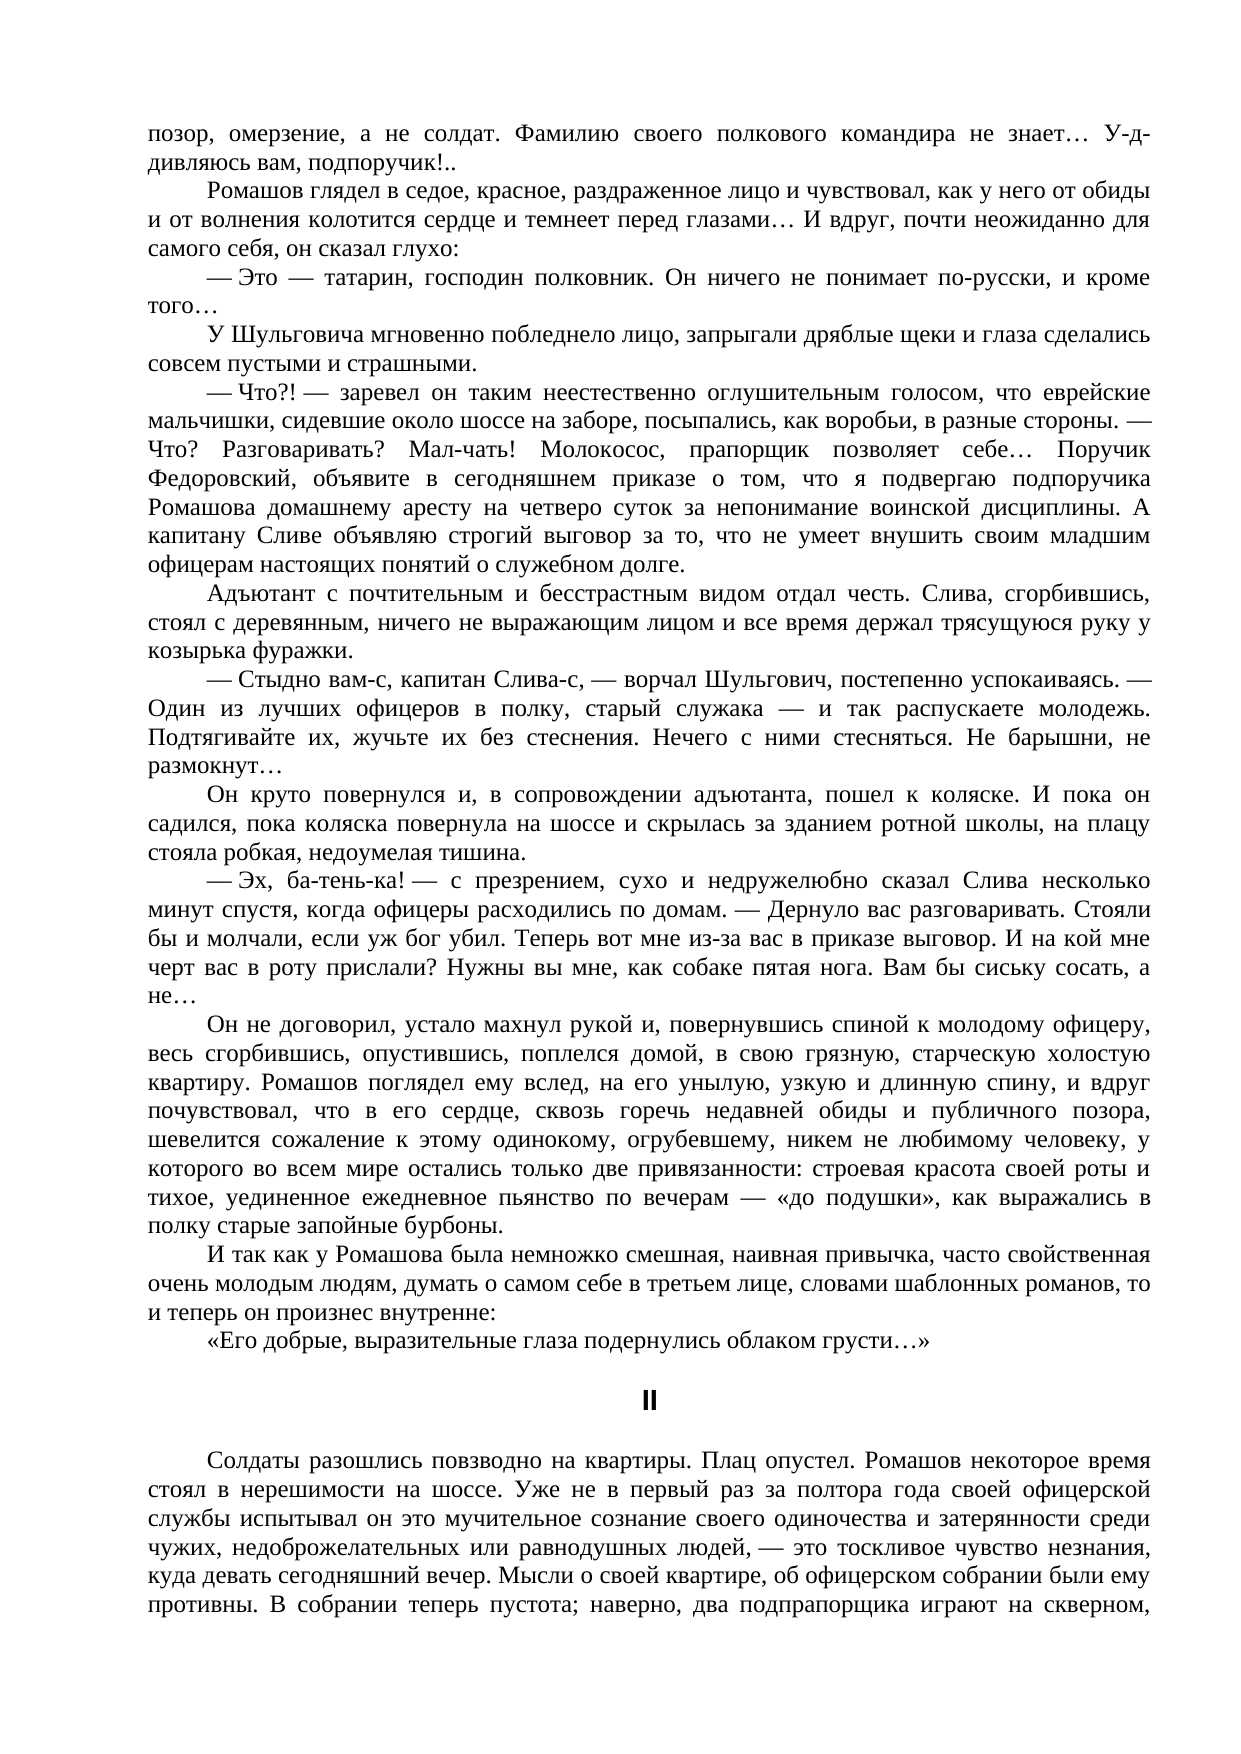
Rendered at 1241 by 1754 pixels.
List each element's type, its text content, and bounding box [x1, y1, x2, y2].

text Ромашов глядел в седое, красное, раздраженное лицо и чувствовал, как у него от обиды и от волнения колотится сердце и темнеет перед глазами… И вдруг, почти неожиданно для самого себя, он сказал глухо: [148, 176, 1152, 262]
text — Стыдно вам-с, капитан Слива-с, — ворчал Шульгович, постепенно успокаиваясь. — Один из лучших офицеров в полку, старый служака — и так распускаете молодежь. Подтягивайте их, жучьте их без стеснения. Нечего с ними стесняться. Не барышни, не размокнут… [148, 664, 1152, 779]
text Он не договорил, устало махнул рукой и, повернувшись спиной к молодому офицеру, весь сгорбившись, опустившись, поплелся домой, в свою грязную, старческую холостую квартиру. Ромашов поглядел ему вслед, на его унылую, узкую и длинную спину, и вдруг почувствовал, что в его сердце, сквозь горечь недавней обиды и публичного позора, шевелится сожаление к этому одинокому, огрубевшему, никем не любимому человеку, у которого во всем мире остались только две привязанности: строевая красота своей роты и тихое, уединенное ежедневное пьянство по вечерам — «до подушки», как выражались в полку старые запойные бурбоны. [148, 1009, 1152, 1239]
text Он круто повернулся и, в сопровождении адъютанта, пошел к коляске. И пока он садился, пока коляска повернула на шоссе и скрылась за зданием ротной школы, на плацу стояла робкая, недоумелая тишина. [148, 779, 1152, 866]
subtitle II [148, 1383, 1152, 1417]
text — Эх, ба-тень-ка! — с презрением, сухо и недружелюбно сказал Слива несколько минут спустя, когда офицеры расходились по домам. — Дернуло вас разговаривать. Стояли бы и молчали, если уж бог убил. Теперь вот мне из-за вас в приказе выговор. И на кой мне черт вас в роту прислали? Нужны вы мне, как собаке пятая нога. Вам бы сиську сосать, а не… [148, 866, 1152, 1009]
text Адъютант с почтительным и бесстрастным видом отдал честь. Слива, сгорбившись, стоял с деревянным, ничего не выражающим лицом и все время держал трясущуюся руку у козырька фуражки. [148, 578, 1152, 664]
text — Что?! — заревел он таким неестественно оглушительным голосом, что еврейские мальчишки, сидевшие около шоссе на заборе, посыпались, как воробьи, в разные стороны. — Что? Разговаривать? Мал-чать! Молокосос, прапорщик позволяет себе… Поручик Федоровский, объявите в сегодняшнем приказе о том, что я подвергаю подпоручика Ромашова домашнему аресту на четверо суток за непонимание воинской дисциплины. А капитану Сливе объявляю строгий выговор за то, что не умеет внушить своим младшим офицерам настоящих понятий о служебном долге. [148, 377, 1152, 578]
text И так как у Ромашова была немножко смешная, наивная привычка, часто свойственная очень молодым людям, думать о самом себе в третьем лице, словами шаблонных романов, то и теперь он произнес внутренне: [148, 1239, 1152, 1326]
text Солдаты разошлись повзводно на квартиры. Плац опустел. Ромашов некоторое время стоял в нерешимости на шоссе. Уже не в первый раз за полтора года своей офицерской службы испытывал он это мучительное сознание своего одиночества и затерянности среди чужих, недоброжелательных или равнодушных людей, — это тоскливое чувство незнания, куда девать сегодняшний вечер. Мысли о своей квартире, об офицерском собрании были ему противны. В собрании теперь пустота; наверно, два подпрапорщика играют на скверном, [148, 1445, 1152, 1618]
text позор, омерзение, а не солдат. Фамилию своего полкового командира не знает… У-д-дивляюсь вам, подпоручик!.. [148, 118, 1152, 176]
text У Шульговича мгновенно побледнело лицо, запрыгали дряблые щеки и глаза сделались совсем пустыми и страшными. [148, 319, 1152, 377]
text «Его добрые, выразительные глаза подернулись облаком грусти…» [148, 1326, 1152, 1354]
text — Это — татарин, господин полковник. Он ничего не понимает по-русски, и кроме того… [148, 262, 1152, 319]
